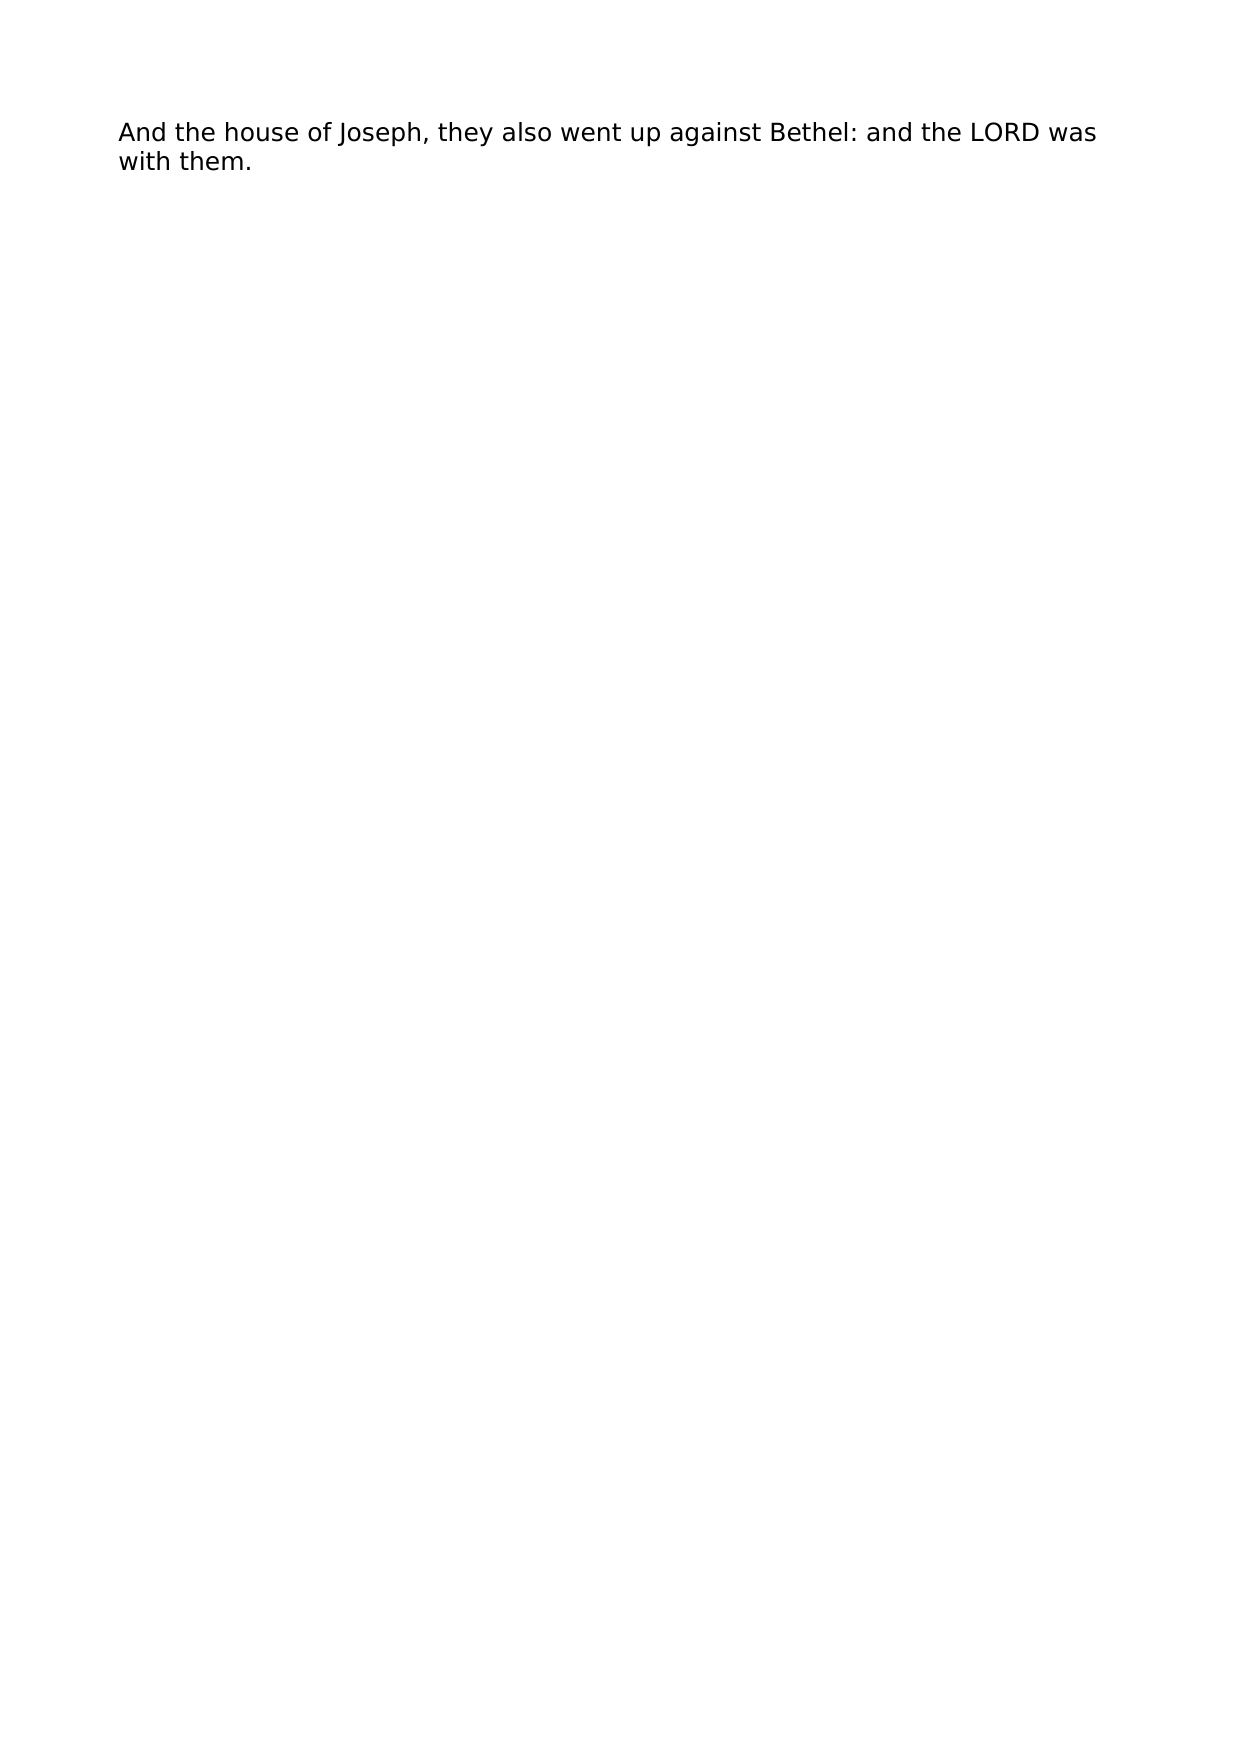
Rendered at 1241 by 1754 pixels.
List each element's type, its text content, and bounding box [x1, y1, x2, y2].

text And the house of Joseph, they also went up against Bethel: and the LORD was with them. [118, 118, 1122, 176]
